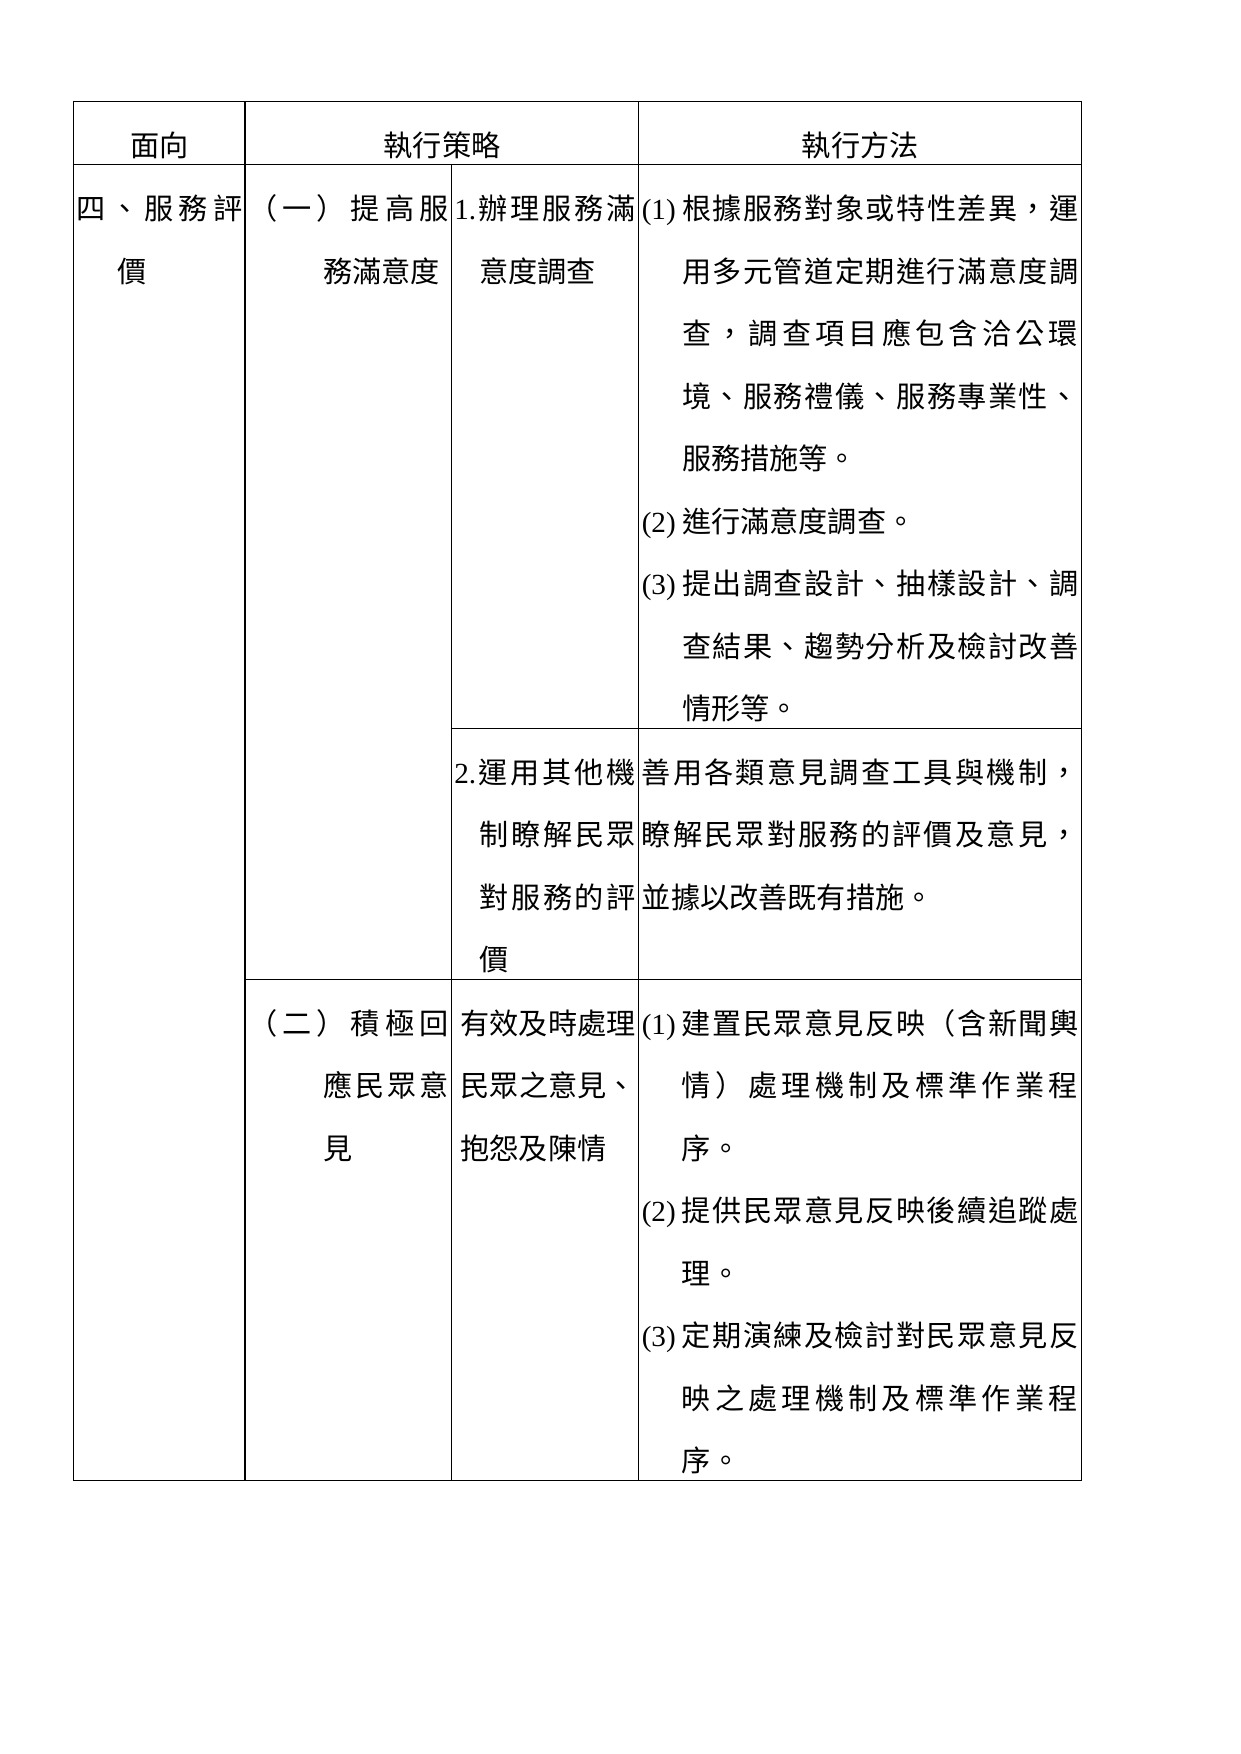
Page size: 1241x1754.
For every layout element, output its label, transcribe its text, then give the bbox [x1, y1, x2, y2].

table_cell 根據服務對象或特性差異，運用多元管道定期進行滿意度調查，調查項目應包含洽公環境、服務禮儀、服務專業性、服務措施等。 進行滿意度調查。 提出調查設計、抽樣設計、調查結果、趨勢分析及檢討改善情形等。 [639, 165, 1081, 728]
table_cell （一）提高服務滿意度 [246, 165, 451, 979]
table_cell 有效及時處理民眾之意見、抱怨及陳情 [452, 980, 638, 1480]
table_cell （二）積極回應民眾意見 [246, 980, 451, 1480]
table_header 執行策略 [246, 102, 638, 164]
table_header 執行方法 [639, 102, 1081, 164]
table_cell 建置民眾意見反映（含新聞輿情）處理機制及標準作業程序。 提供民眾意見反映後續追蹤處理。 定期演練及檢討對民眾意見反映之處理機制及標準作業程序。 [639, 980, 1081, 1480]
table_cell 善用各類意見調查工具與機制，瞭解民眾對服務的評價及意見，並據以改善既有措施。 [639, 729, 1081, 979]
table_cell 1.辦理服務滿意度調查 [452, 165, 638, 728]
table_cell 2.運用其他機制瞭解民眾對服務的評價 [452, 729, 638, 979]
table_header 面向 [74, 102, 244, 164]
table_cell 四、服務評價 [74, 165, 244, 1480]
